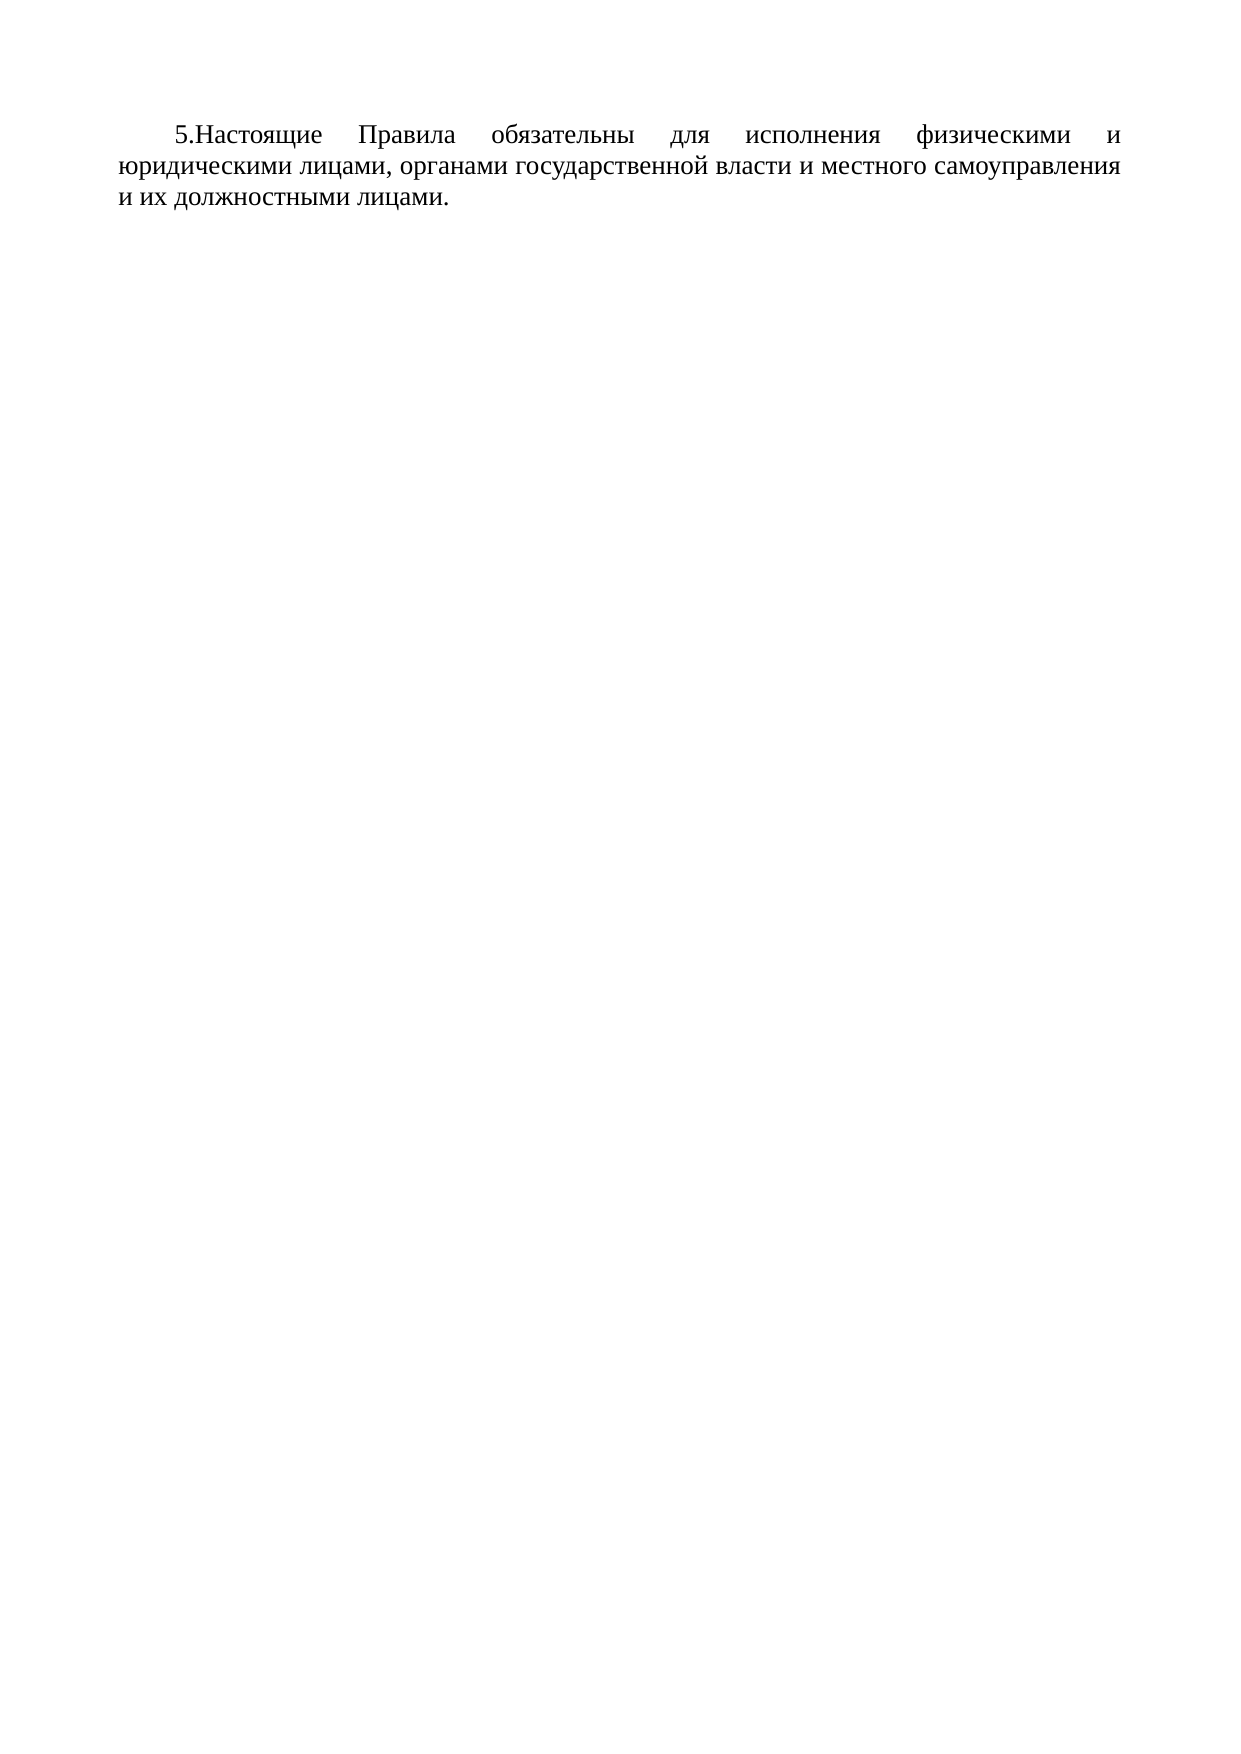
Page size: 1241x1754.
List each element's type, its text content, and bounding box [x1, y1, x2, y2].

text 5.Настоящие Правила обязательны для исполнения физическими и юридическими лицами, органами государственной власти и местного самоуправления и их должностными лицами. [118, 118, 1122, 212]
